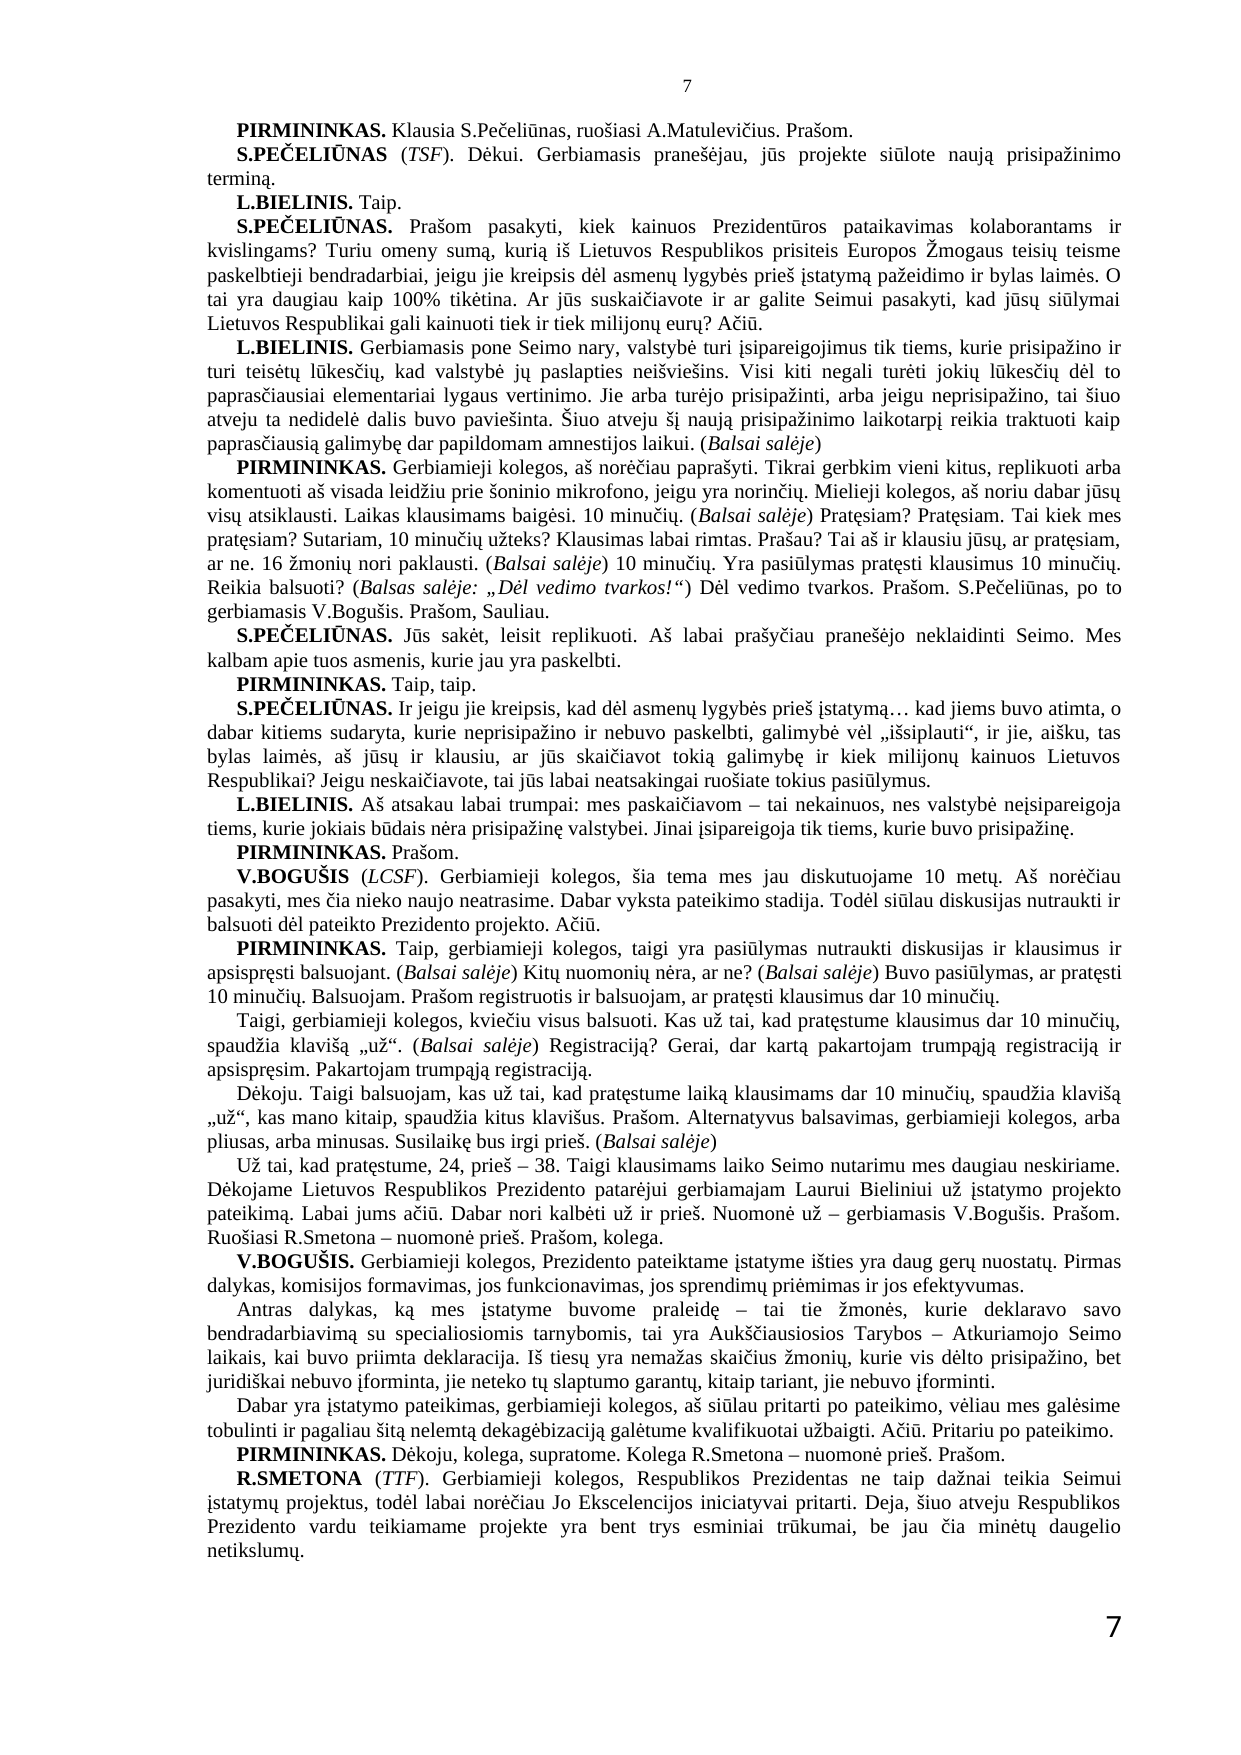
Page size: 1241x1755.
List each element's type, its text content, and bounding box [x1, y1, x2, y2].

text PIRMININKAS. Taip, taip. [207, 672, 1122, 696]
text S.PEČELIŪNAS. Jūs sakėt, leisit replikuoti. Aš labai prašyčiau pranešėjo neklaidinti Seimo. Mes kalbam apie tuos asmenis, kurie jau yra paskelbti. [207, 623, 1122, 672]
text Taigi, gerbiamieji kolegos, kviečiu visus balsuoti. Kas už tai, kad pratęstume klausimus dar 10 minučių, spaudžia klavišą „už“. (Balsai salėje) Registraciją? Gerai, dar kartą pakartojam trumpąją registraciją ir apsispręsim. Pakartojam trumpąją registraciją. [207, 1008, 1122, 1081]
text V.BOGUŠIS (LCSF). Gerbiamieji kolegos, šia tema mes jau diskutuojame 10 metų. Aš norėčiau pasakyti, mes čia nieko naujo neatrasime. Dabar vyksta pateikimo stadija. Todėl siūlau diskusijas nutraukti ir balsuoti dėl pateikto Prezidento projekto. Ačiū. [207, 864, 1122, 936]
text PIRMININKAS. Dėkoju, kolega, supratome. Kolega R.Smetona – nuomonė prieš. Prašom. [207, 1442, 1122, 1466]
text Už tai, kad pratęstume, 24, prieš – 38. Taigi klausimams laiko Seimo nutarimu mes daugiau neskiriame. Dėkojame Lietuvos Respublikos Prezidento patarėjui gerbiamajam Laurui Bieliniui už įstatymo projekto pateikimą. Labai jums ačiū. Dabar nori kalbėti už ir prieš. Nuomonė už – gerbiamasis V.Bogušis. Prašom. Ruošiasi R.Smetona – nuomonė prieš. Prašom, kolega. [207, 1153, 1122, 1249]
text L.BIELINIS. Aš atsakau labai trumpai: mes paskaičiavom – tai nekainuos, nes valstybė neįsipareigoja tiems, kurie jokiais būdais nėra prisipažinę valstybei. Jinai įsipareigoja tik tiems, kurie buvo prisipažinę. [207, 792, 1122, 840]
text R.SMETONA (TTF). Gerbiamieji kolegos, Respublikos Prezidentas ne taip dažnai teikia Seimui įstatymų projektus, todėl labai norėčiau Jo Ekscelencijos iniciatyvai pritarti. Deja, šiuo atveju Respublikos Prezidento vardu teikiamame projekte yra bent trys esminiai trūkumai, be jau čia minėtų daugelio netikslumų. [207, 1466, 1122, 1562]
text Dėkoju. Taigi balsuojam, kas už tai, kad pratęstume laiką klausimams dar 10 minučių, spaudžia klavišą „už“, kas mano kitaip, spaudžia kitus klavišus. Prašom. Alternatyvus balsavimas, gerbiamieji kolegos, arba pliusas, arba minusas. Susilaikę bus irgi prieš. (Balsai salėje) [207, 1081, 1122, 1153]
text S.PEČELIŪNAS (TSF). Dėkui. Gerbiamasis pranešėjau, jūs projekte siūlote naują prisipažinimo terminą. [207, 142, 1122, 190]
text S.PEČELIŪNAS. Ir jeigu jie kreipsis, kad dėl asmenų lygybės prieš įstatymą… kad jiems buvo atimta, o dabar kitiems sudaryta, kurie neprisipažino ir nebuvo paskelbti, galimybė vėl „išsiplauti“, ir jie, aišku, tas bylas laimės, aš jūsų ir klausiu, ar jūs skaičiavot tokią galimybę ir kiek milijonų kainuos Lietuvos Respublikai? Jeigu neskaičiavote, tai jūs labai neatsakingai ruošiate tokius pasiūlymus. [207, 696, 1122, 792]
text S.PEČELIŪNAS. Prašom pasakyti, kiek kainuos Prezidentūros pataikavimas kolaborantams ir kvislingams? Turiu omeny sumą, kurią iš Lietuvos Respublikos prisiteis Europos Žmogaus teisių teisme paskelbtieji bendradarbiai, jeigu jie kreipsis dėl asmenų lygybės prieš įstatymą pažeidimo ir bylas laimės. O tai yra daugiau kaip 100% tikėtina. Ar jūs suskaičiavote ir ar galite Seimui pasakyti, kad jūsų siūlymai Lietuvos Respublikai gali kainuoti tiek ir tiek milijonų eurų? Ačiū. [207, 214, 1122, 335]
text L.BIELINIS. Gerbiamasis pone Seimo nary, valstybė turi įsipareigojimus tik tiems, kurie prisipažino ir turi teisėtų lūkesčių, kad valstybė jų paslapties neišviešins. Visi kiti negali turėti jokių lūkesčių dėl to paprasčiausiai elementariai lygaus vertinimo. Jie arba turėjo prisipažinti, arba jeigu neprisipažino, tai šiuo atveju ta nedidelė dalis buvo paviešinta. Šiuo atveju šį naują prisipažinimo laikotarpį reikia traktuoti kaip paprasčiausią galimybę dar papildomam amnestijos laikui. (Balsai salėje) [207, 335, 1122, 455]
text PIRMININKAS. Klausia S.Pečeliūnas, ruošiasi A.Matulevičius. Prašom. [207, 118, 1122, 142]
text PIRMININKAS. Taip, gerbiamieji kolegos, taigi yra pasiūlymas nutraukti diskusijas ir klausimus ir apsispręsti balsuojant. (Balsai salėje) Kitų nuomonių nėra, ar ne? (Balsai salėje) Buvo pasiūlymas, ar pratęsti 10 minučių. Balsuojam. Prašom registruotis ir balsuojam, ar pratęsti klausimus dar 10 minučių. [207, 936, 1122, 1008]
text Antras dalykas, ką mes įstatyme buvome praleidę – tai tie žmonės, kurie deklaravo savo bendradarbiavimą su specialiosiomis tarnybomis, tai yra Aukščiausiosios Tarybos – Atkuriamojo Seimo laikais, kai buvo priimta deklaracija. Iš tiesų yra nemažas skaičius žmonių, kurie vis dėlto prisipažino, bet juridiškai nebuvo įforminta, jie neteko tų slaptumo garantų, kitaip tariant, jie nebuvo įforminti. [207, 1297, 1122, 1393]
text PIRMININKAS. Prašom. [207, 840, 1122, 864]
text L.BIELINIS. Taip. [207, 190, 1122, 214]
text V.BOGUŠIS. Gerbiamieji kolegos, Prezidento pateiktame įstatyme išties yra daug gerų nuostatų. Pirmas dalykas, komisijos formavimas, jos funkcionavimas, jos sprendimų priėmimas ir jos efektyvumas. [207, 1249, 1122, 1297]
text Dabar yra įstatymo pateikimas, gerbiamieji kolegos, aš siūlau pritarti po pateikimo, vėliau mes galėsime tobulinti ir pagaliau šitą nelemtą dekagėbizaciją galėtume kvalifikuotai užbaigti. Ačiū. Pritariu po pateikimo. [207, 1393, 1122, 1442]
text PIRMININKAS. Gerbiamieji kolegos, aš norėčiau paprašyti. Tikrai gerbkim vieni kitus, replikuoti arba komentuoti aš visada leidžiu prie šoninio mikrofono, jeigu yra norinčių. Mielieji kolegos, aš noriu dabar jūsų visų atsiklausti. Laikas klausimams baigėsi. 10 minučių. (Balsai salėje) Pratęsiam? Pratęsiam. Tai kiek mes pratęsiam? Sutariam, 10 minučių užteks? Klausimas labai rimtas. Prašau? Tai aš ir klausiu jūsų, ar pratęsiam, ar ne. 16 žmonių nori paklausti. (Balsai salėje) 10 minučių. Yra pasiūlymas pratęsti klausimus 10 minučių. Reikia balsuoti? (Balsas salėje: „Dėl vedimo tvarkos!“) Dėl vedimo tvarkos. Prašom. S.Pečeliūnas, po to gerbiamasis V.Bogušis. Prašom, Sauliau. [207, 455, 1122, 623]
